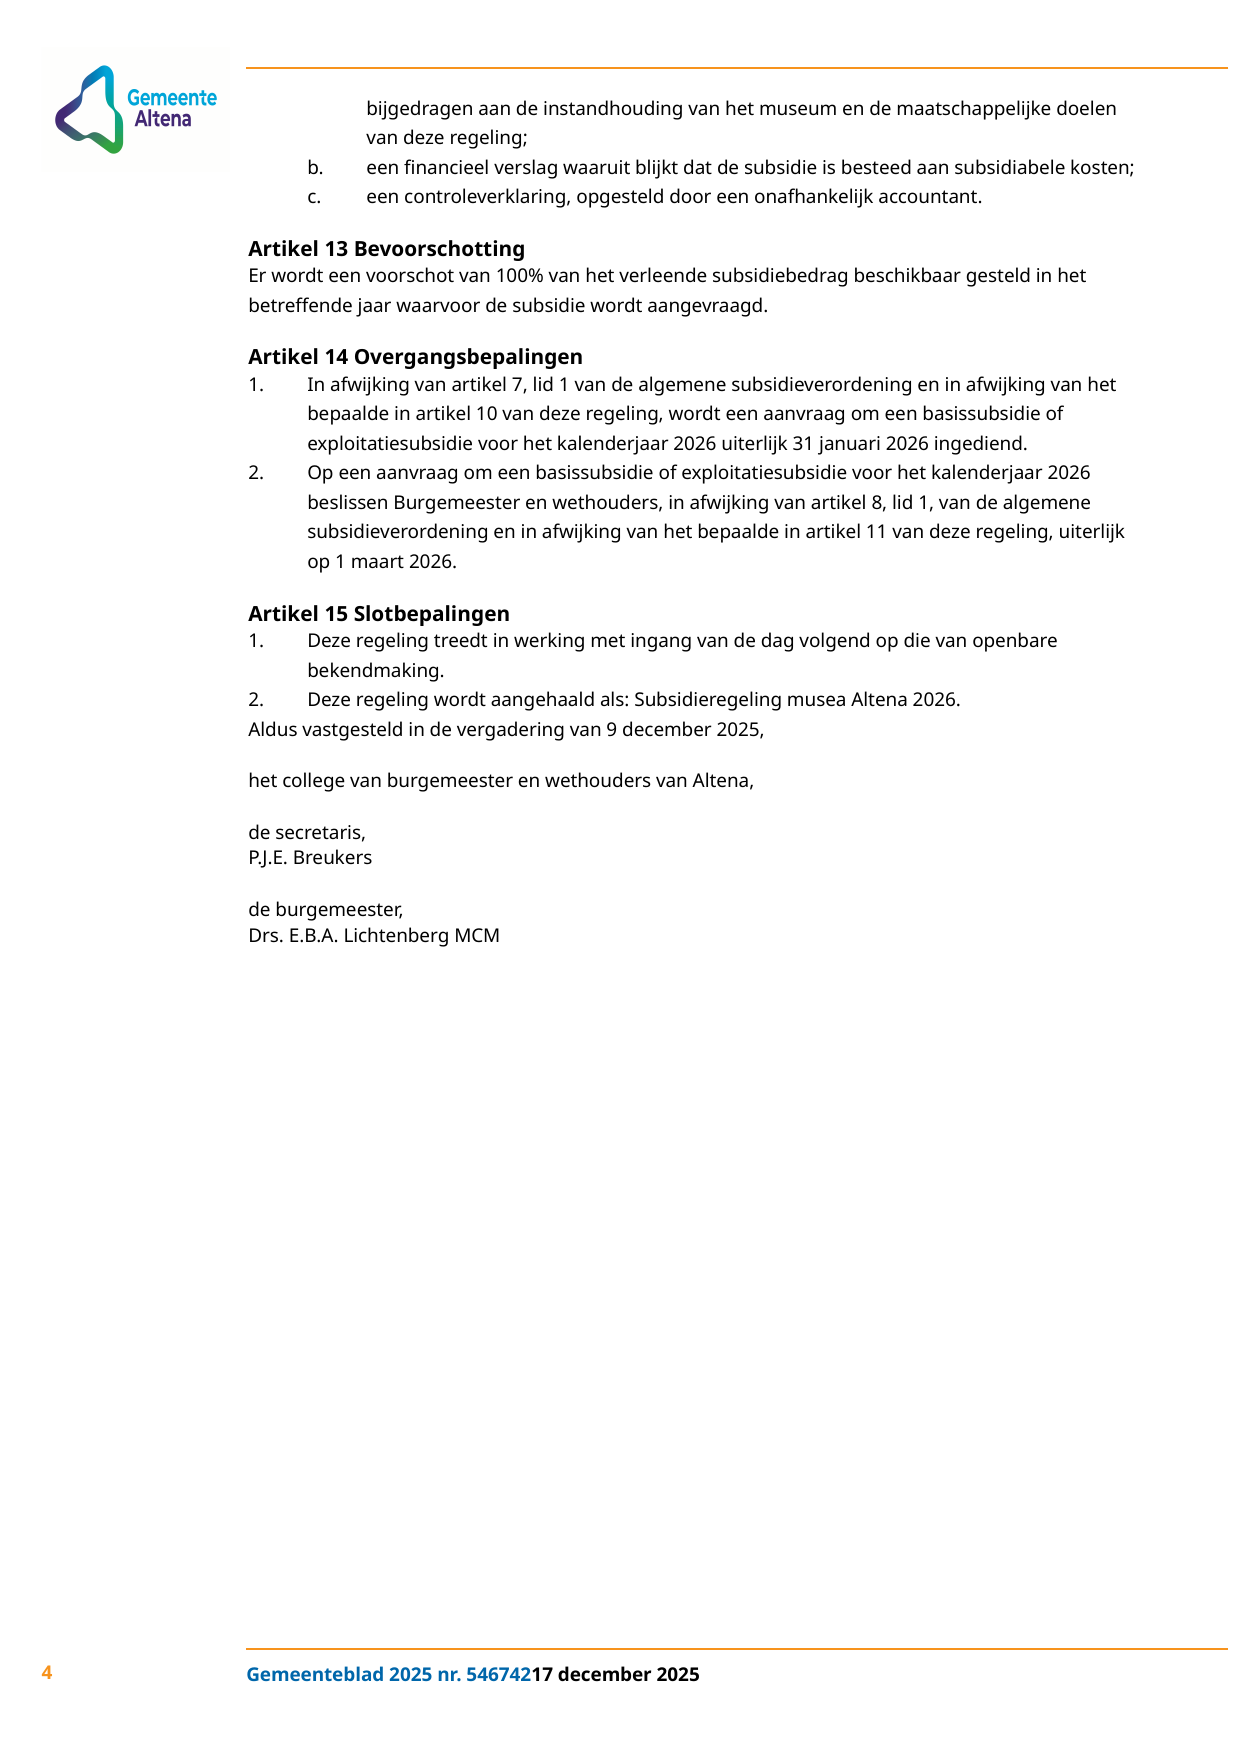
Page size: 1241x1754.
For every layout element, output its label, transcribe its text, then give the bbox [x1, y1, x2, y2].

list bijgedragen aan de instandhouding van het museum en de maatschappelijke doelen van deze regeling; [307, 95, 1152, 150]
text de secretaris, [248, 819, 1152, 844]
text Artikel 13 Bevoorschotting [248, 234, 1152, 262]
text de burgemeester, [248, 896, 1152, 922]
list Deze regeling wordt aangehaald als: Subsidieregeling musea Altena 2026. [248, 686, 1152, 712]
text P.J.E. Breukers [248, 844, 1152, 870]
list Op een aanvraag om een basissubsidie of exploitatiesubsidie voor het kalenderjaar 2026 beslissen Burgemeester en wethouders, in afwijking van artikel 8, lid 1, van de algemene subsidieverordening en in afwijking van het bepaalde in artikel 11 van deze regeling, uiterlijk op 1 maart 2026. [248, 459, 1152, 574]
picture [41, 47, 231, 172]
list een controleverklaring, opgesteld door een onafhankelijk accountant. [307, 183, 1152, 209]
text Aldus vastgesteld in de vergadering van 9 december 2025, [248, 716, 1152, 742]
list een financieel verslag waaruit blijkt dat de subsidie is besteed aan subsidiabele kosten; [307, 154, 1152, 180]
text Er wordt een voorschot van 100% van het verleende subsidiebedrag beschikbaar gesteld in het betreffende jaar waarvoor de subsidie wordt aangevraagd. [248, 262, 1152, 318]
list In afwijking van artikel 7, lid 1 van de algemene subsidieverordening en in afwijking van het bepaalde in artikel 10 van deze regeling, wordt een aanvraag om een basissubsidie of exploitatiesubsidie voor het kalenderjaar 2026 uiterlijk 31 januari 2026 ingediend. [248, 371, 1152, 456]
text Artikel 14 Overgangsbepalingen [248, 342, 1152, 371]
text Drs. E.B.A. Lichtenberg MCM [248, 922, 1152, 947]
text Artikel 15 Slotbepalingen [248, 599, 1152, 627]
list Deze regeling treedt in werking met ingang van de dag volgend op die van openbare bekendmaking. [248, 627, 1152, 682]
text het college van burgemeester en wethouders van Altena, [248, 767, 1152, 793]
